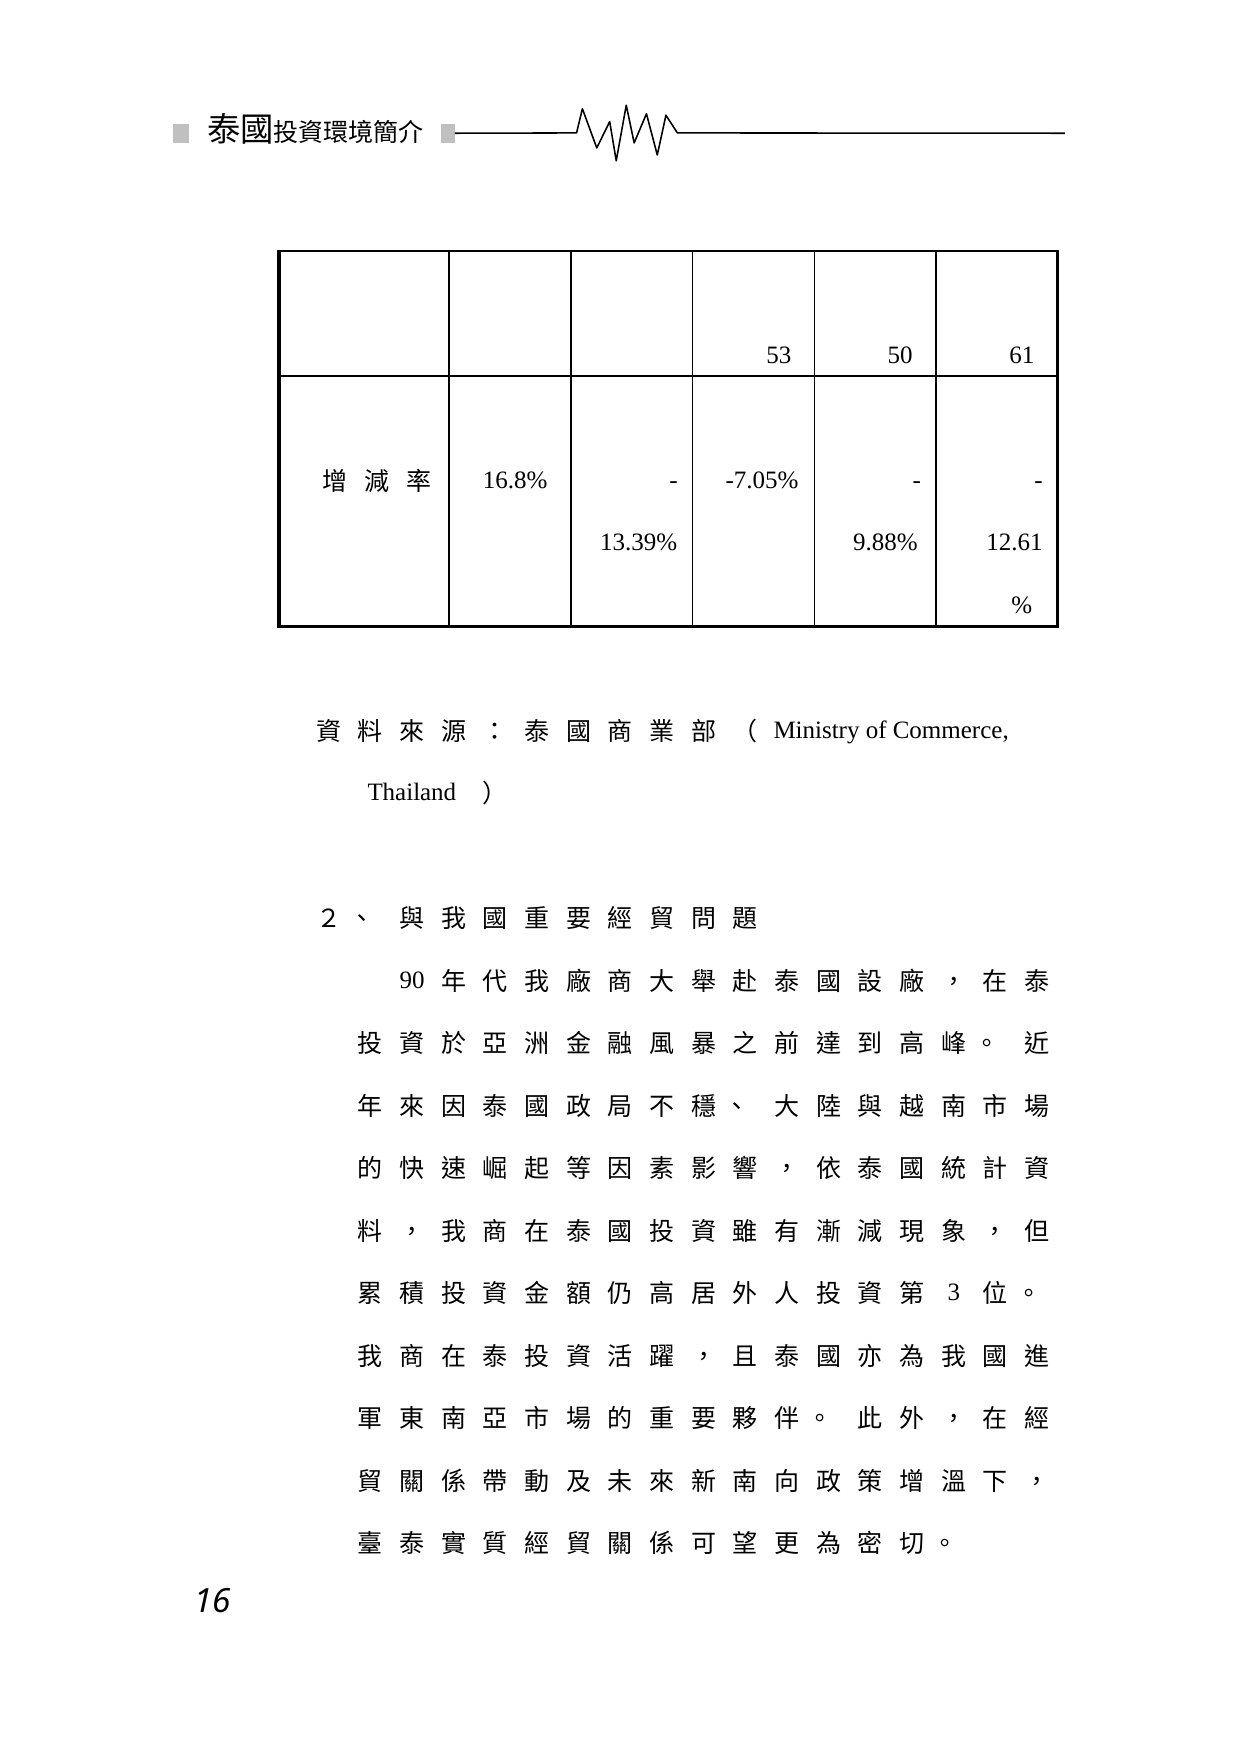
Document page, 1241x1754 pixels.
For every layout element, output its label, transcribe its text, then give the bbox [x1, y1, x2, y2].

table_cell 16.8% [450, 377, 570, 625]
table_cell [281, 252, 448, 375]
table_cell -12.61% [937, 377, 1056, 625]
table_cell -9.88% [815, 377, 935, 625]
table_cell 53 [693, 252, 814, 375]
table_cell 50 [815, 252, 935, 375]
table_cell -7.05% [693, 377, 814, 625]
table_cell [572, 252, 692, 375]
table_cell [450, 252, 570, 375]
table_cell -13.39% [572, 377, 692, 625]
text 90年代我廠商大舉赴泰國設廠，在泰投資於亞洲金融風暴之前達到高峰。近年來因泰國政局不穩、大陸與越南市場的快速崛起等因素影響，依泰國統計資料，我商在泰國投資雖有漸減現象，但累積投資金額仍高居外人投資第3位。我商在泰投資活躍，且泰國亦為我國進軍東南亞市場的重要夥伴。此外，在經貿關係帶動及未來新南向政策增溫下，臺泰實質經貿關係可望更為密切。 [330, 938, 1058, 1563]
table_cell 增減率 [281, 377, 448, 625]
text 資料來源：泰國商業部（Ministry of Commerce, Thailand） [281, 688, 1058, 813]
table_cell 61 [937, 252, 1056, 375]
text ２、與我國重要經貿問題 [281, 875, 1058, 938]
